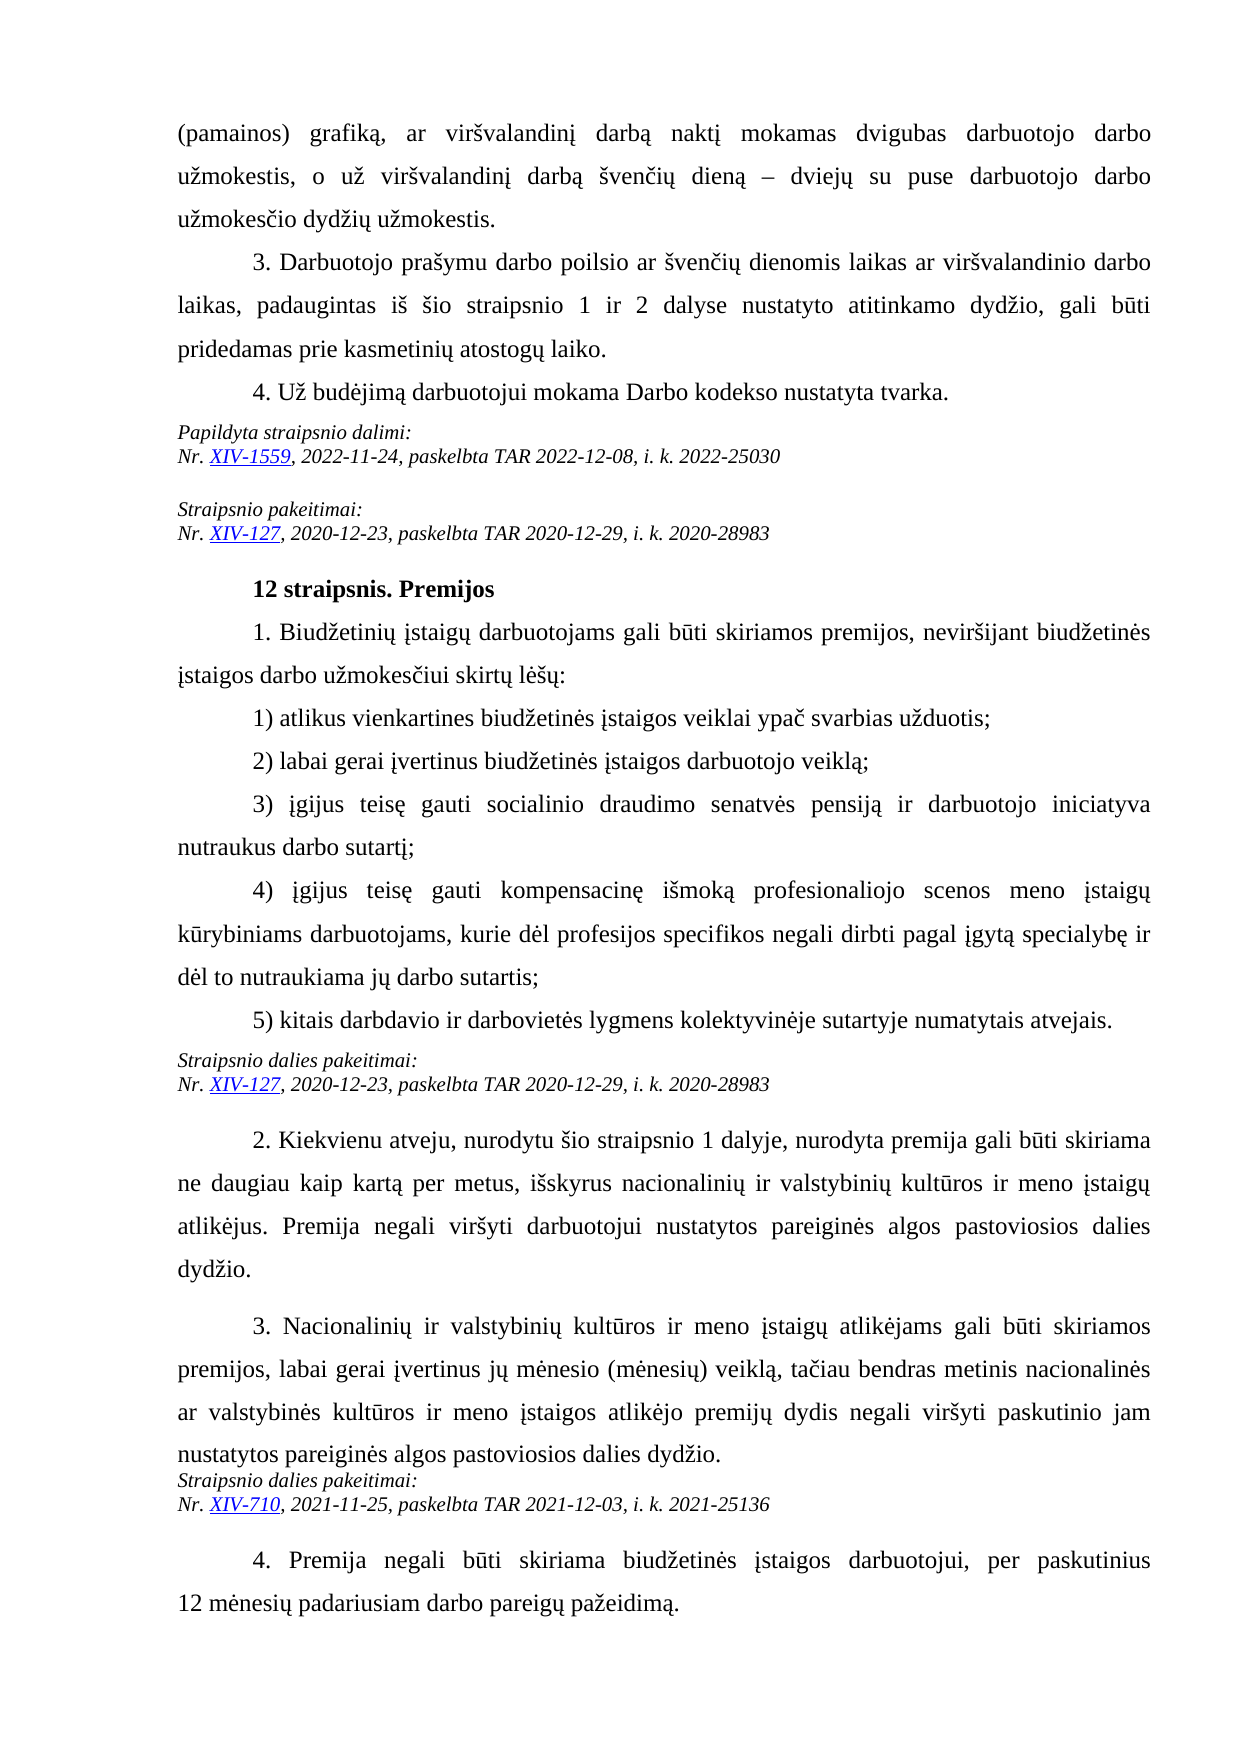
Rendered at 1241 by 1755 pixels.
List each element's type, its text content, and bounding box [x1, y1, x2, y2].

text 1. Biudžetinių įstaigų darbuotojams gali būti skiriamos premijos, neviršijant biudžetinės įstaigos darbo užmokesčiui skirtų lėšų: [177, 617, 1152, 689]
text 1) atlikus vienkartines biudžetinės įstaigos veiklai ypač svarbias užduotis; [177, 703, 1152, 732]
text 3. Nacionalinių ir valstybinių kultūros ir meno įstaigų atlikėjams gali būti skiriamos premijos, labai gerai įvertinus jų mėnesio (mėnesių) veiklą, tačiau bendras metinis nacionalinės ar valstybinės kultūros ir meno įstaigos atlikėjo premijų dydis negali viršyti paskutinio jam nustatytos pareiginės algos pastoviosios dalies dydžio. [177, 1297, 1152, 1468]
text 4. Už budėjimą darbuotojui mokama Darbo kodekso nustatyta tvarka. [177, 377, 1152, 406]
text Straipsnio pakeitimai: [177, 497, 1152, 521]
text 5) kitais darbdavio ir darbovietės lygmens kolektyvinėje sutartyje numatytais atvejais. [177, 1005, 1152, 1034]
text Nr. XIV-127, 2020-12-23, paskelbta TAR 2020-12-29, i. k. 2020-28983 [177, 521, 1152, 545]
text 4) įgijus teisę gauti kompensacinę išmoką profesionaliojo scenos meno įstaigų kūrybiniams darbuotojams, kurie dėl profesijos specifikos negali dirbti pagal įgytą specialybę ir dėl to nutraukiama jų darbo sutartis; [177, 876, 1152, 991]
text 3. Darbuotojo prašymu darbo poilsio ar švenčių dienomis laikas ar viršvalandinio darbo laikas, padaugintas iš šio straipsnio 1 ir 2 dalyse nustatyto atitinkamo dydžio, gali būti pridedamas prie kasmetinių atostogų laiko. [177, 247, 1152, 362]
text 3) įgijus teisę gauti socialinio draudimo senatvės pensiją ir darbuotojo iniciatyva nutraukus darbo sutartį; [177, 789, 1152, 861]
text 2. Kiekvienu atveju, nurodytu šio straipsnio 1 dalyje, nurodyta premija gali būti skiriama ne daugiau kaip kartą per metus, išskyrus nacionalinių ir valstybinių kultūros ir meno įstaigų atlikėjus. Premija negali viršyti darbuotojui nustatytos pareiginės algos pastoviosios dalies dydžio. [177, 1125, 1152, 1283]
text Straipsnio dalies pakeitimai: [177, 1048, 1152, 1072]
text Straipsnio dalies pakeitimai: [177, 1468, 1152, 1492]
text 4. Premija negali būti skiriama biudžetinės įstaigos darbuotojui, per paskutinius 12 mėnesių padariusiam darbo pareigų pažeidimą. [177, 1545, 1152, 1617]
text Nr. XIV-710, 2021-11-25, paskelbta TAR 2021-12-03, i. k. 2021-25136 [177, 1492, 1152, 1516]
text (pamainos) grafiką, ar viršvalandinį darbą naktį mokamas dvigubas darbuotojo darbo užmokestis, o už viršvalandinį darbą švenčių dieną – dviejų su puse darbuotojo darbo užmokesčio dydžių užmokestis. [177, 118, 1152, 233]
text 2) labai gerai įvertinus biudžetinės įstaigos darbuotojo veiklą; [177, 746, 1152, 775]
text 12 straipsnis. Premijos [177, 574, 1152, 602]
text Papildyta straipsnio dalimi: [177, 420, 1152, 444]
text Nr. XIV-127, 2020-12-23, paskelbta TAR 2020-12-29, i. k. 2020-28983 [177, 1072, 1152, 1096]
text Nr. XIV-1559, 2022-11-24, paskelbta TAR 2022-12-08, i. k. 2022-25030 [177, 444, 1152, 468]
